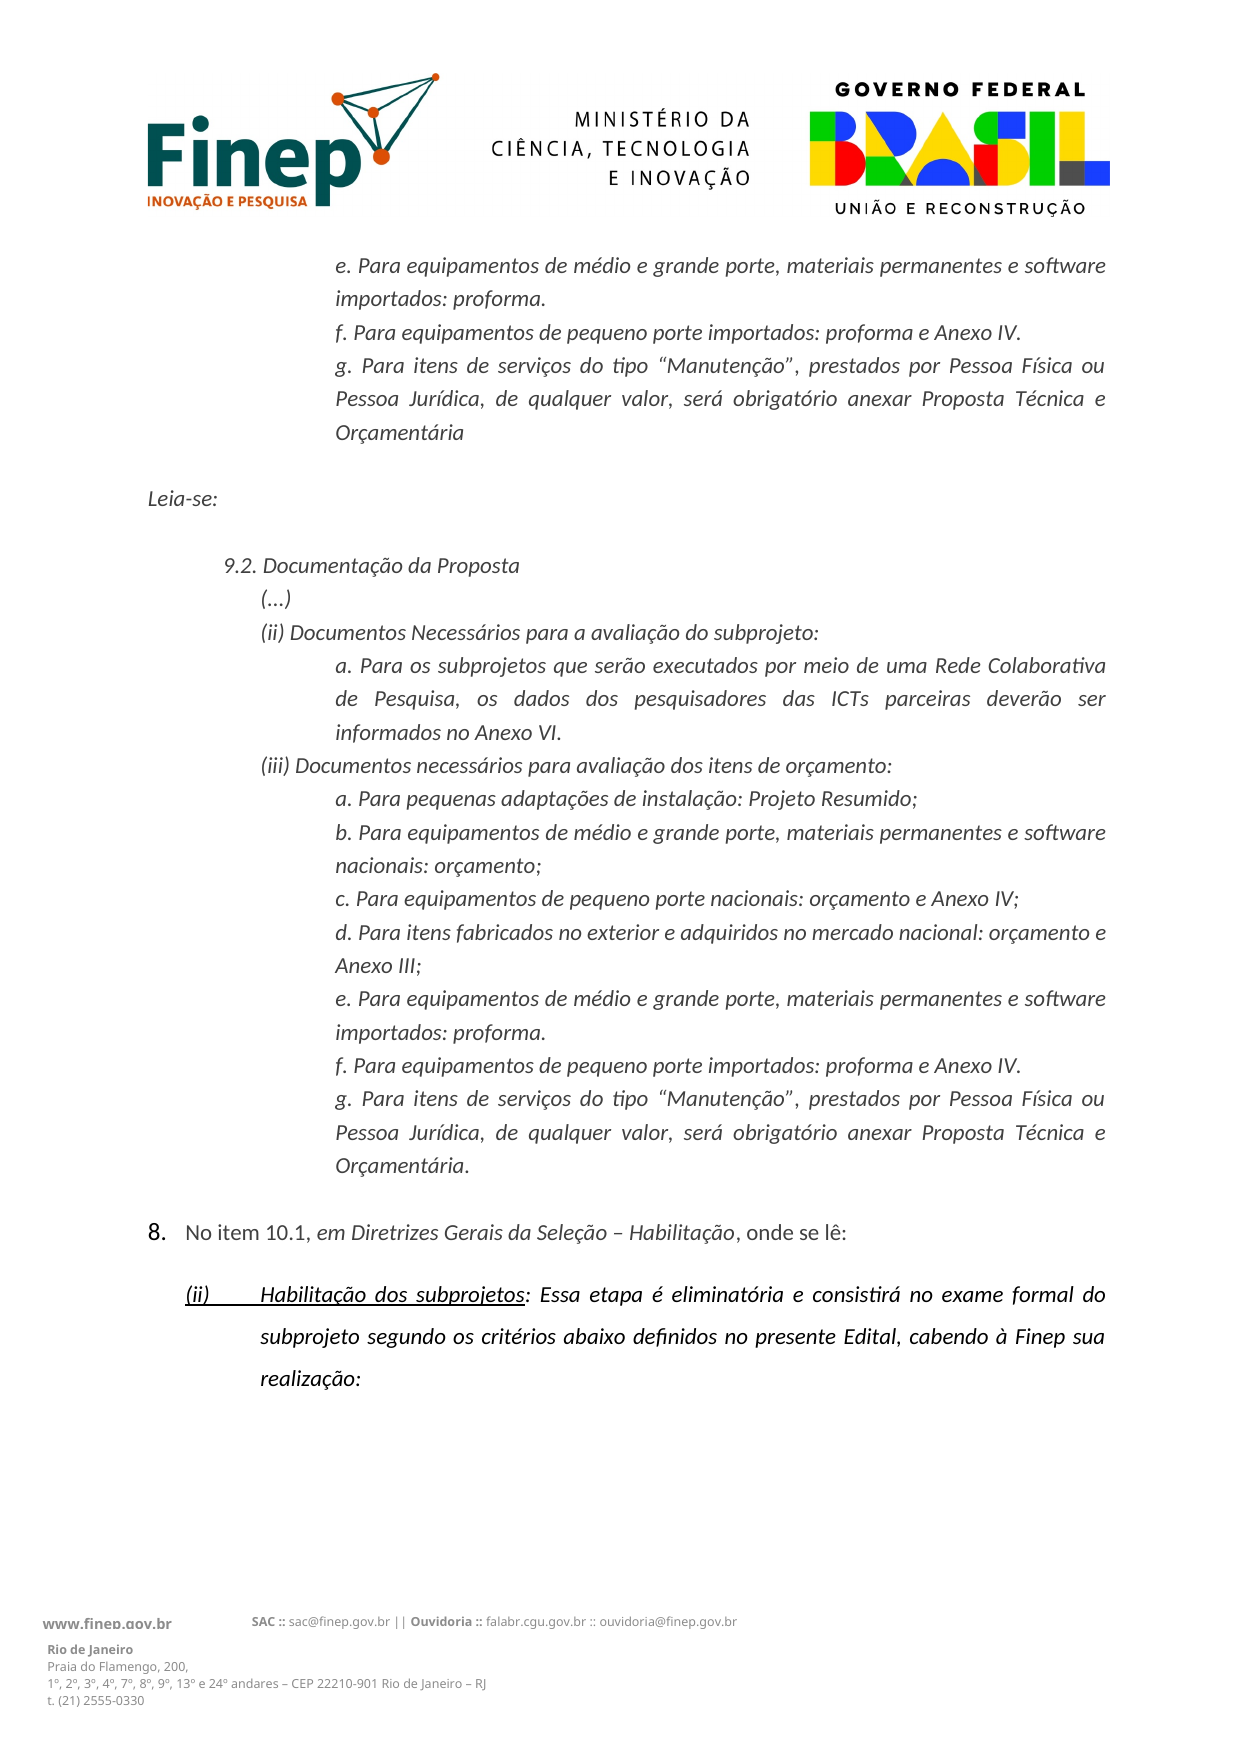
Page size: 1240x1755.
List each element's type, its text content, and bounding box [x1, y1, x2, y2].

text f. Para equipamentos de pequeno porte importados: proforma e Anexo IV. [335, 1047, 1110, 1080]
text a. Para pequenas adaptações de instalação: Projeto Resumido; [335, 780, 1110, 813]
list No item 10.1, em Diretrizes Gerais da Seleção – Habilitação, onde se lê: [148, 1213, 1110, 1247]
text 9.2. Documentação da Proposta [223, 547, 1110, 580]
text b. Para equipamentos de médio e grande porte, materiais permanentes e software nacionais: orçamento; [335, 813, 1110, 880]
text Leia-se: [148, 480, 1110, 513]
text f. Para equipamentos de pequeno porte importados: proforma e Anexo IV. [335, 313, 1110, 347]
text (ii) Documentos Necessários para a avaliação do subprojeto: [260, 613, 1110, 647]
text d. Para itens fabricados no exterior e adquiridos no mercado nacional: orçamento e Anexo III; [335, 913, 1110, 980]
list Habilitação dos subprojetos: Essa etapa é eliminatória e consistirá no exame formal do subprojeto segundo os critérios abaixo definidos no presente Edital, cabendo à Finep sua realização: [185, 1280, 1110, 1392]
text g. Para itens de serviços do tipo “Manutenção”, prestados por Pessoa Física ou Pessoa Jurídica, de qualquer valor, será obrigatório anexar Proposta Técnica e Orçamentária [335, 347, 1110, 447]
text (...) [260, 580, 1110, 613]
text e. Para equipamentos de médio e grande porte, materiais permanentes e software importados: proforma. [335, 247, 1110, 313]
text e. Para equipamentos de médio e grande porte, materiais permanentes e software importados: proforma. [335, 980, 1110, 1047]
text g. Para itens de serviços do tipo “Manutenção”, prestados por Pessoa Física ou Pessoa Jurídica, de qualquer valor, será obrigatório anexar Proposta Técnica e Orçamentária. [335, 1080, 1110, 1180]
text (iii) Documentos necessários para avaliação dos itens de orçamento: [260, 747, 1110, 780]
text a. Para os subprojetos que serão executados por meio de uma Rede Colaborativa de Pesquisa, os dados dos pesquisadores das ICTs parceiras deverão ser informados no Anexo VI. [335, 647, 1110, 747]
text c. Para equipamentos de pequeno porte nacionais: orçamento e Anexo IV; [335, 880, 1110, 913]
